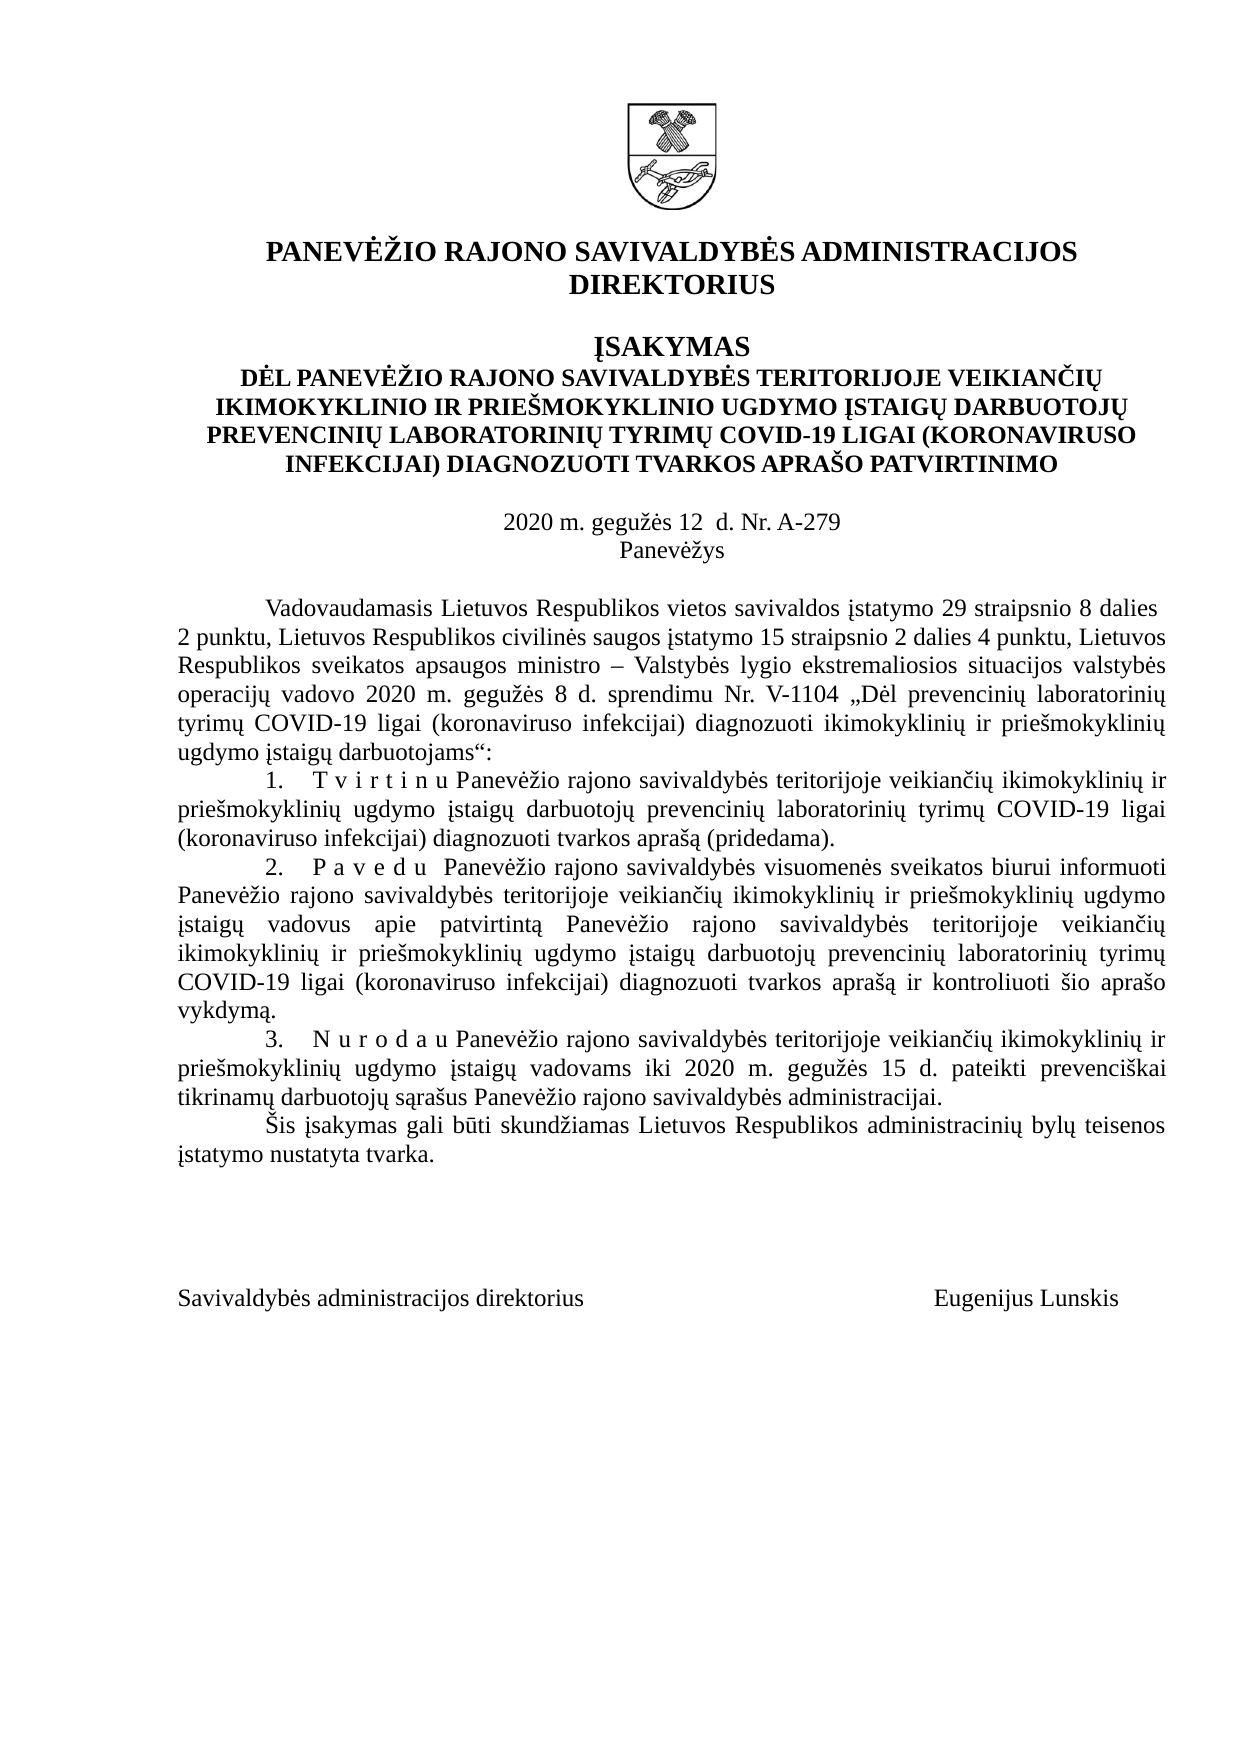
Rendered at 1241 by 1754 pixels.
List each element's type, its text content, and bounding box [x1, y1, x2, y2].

text 2020 m. gegužės 12 d. Nr. A-279 [177, 507, 1167, 536]
text 1. T v i r t i n u Panevėžio rajono savivaldybės teritorijoje veikiančių ikimokyklinių ir priešmokyklinių ugdymo įstaigų darbuotojų prevencinių laboratorinių tyrimų COVID-19 ligai (koronaviruso infekcijai) diagnozuoti tvarkos aprašą (pridedama). [177, 766, 1167, 852]
text DIREKTORIUS [177, 267, 1167, 301]
text ĮSAKYMAS [177, 329, 1167, 363]
text 3. N u r o d a u Panevėžio rajono savivaldybės teritorijoje veikiančių ikimokyklinių ir priešmokyklinių ugdymo įstaigų vadovams iki 2020 m. gegužės 15 d. pateikti prevenciškai tikrinamų darbuotojų sąrašus Panevėžio rajono savivaldybės administracijai. [177, 1024, 1167, 1111]
text Šis įsakymas gali būti skundžiamas Lietuvos Respublikos administracinių bylų teisenos įstatymo nustatyta tvarka. [177, 1111, 1167, 1168]
text DĖL PANEVĖŽIO RAJONO SAVIVALDYBĖS TERITORIJOJE VEIKIANČIŲ IKIMOKYKLINIO IR PRIEŠMOKYKLINIO UGDYMO ĮSTAIGŲ DARBUOTOJŲ PREVENCINIŲ LABORATORINIŲ TYRIMŲ COVID-19 LIGAI (KORONAVIRUSO INFEKCIJAI) DIAGNOZUOTI TVARKOS APRAŠO PATVIRTINIMO [177, 363, 1167, 478]
text PANEVĖŽIO RAJONO SAVIVALDYBĖS ADMINISTRACIJOS [177, 234, 1167, 267]
text Vadovaudamasis Lietuvos Respublikos vietos savivaldos įstatymo 29 straipsnio 8 dalies 2 punktu, Lietuvos Respublikos civilinės saugos įstatymo 15 straipsnio 2 dalies 4 punktu, Lietuvos Respublikos sveikatos apsaugos ministro – Valstybės lygio ekstremaliosios situacijos valstybės operacijų vadovo 2020 m. gegužės 8 d. sprendimu Nr. V-1104 „Dėl prevencinių laboratorinių tyrimų COVID-19 ligai (koronaviruso infekcijai) diagnozuoti ikimokyklinių ir priešmokyklinių ugdymo įstaigų darbuotojams“: [177, 593, 1167, 766]
text 2. P a v e d u Panevėžio rajono savivaldybės visuomenės sveikatos biurui informuoti Panevėžio rajono savivaldybės teritorijoje veikiančių ikimokyklinių ir priešmokyklinių ugdymo įstaigų vadovus apie patvirtintą Panevėžio rajono savivaldybės teritorijoje veikiančių ikimokyklinių ir priešmokyklinių ugdymo įstaigų darbuotojų prevencinių laboratorinių tyrimų COVID-19 ligai (koronaviruso infekcijai) diagnozuoti tvarkos aprašą ir kontroliuoti šio aprašo vykdymą. [177, 852, 1167, 1024]
text Panevėžys [177, 536, 1167, 564]
text Savivaldybės administracijos direktorius Eugenijus Lunskis [177, 1283, 1167, 1312]
